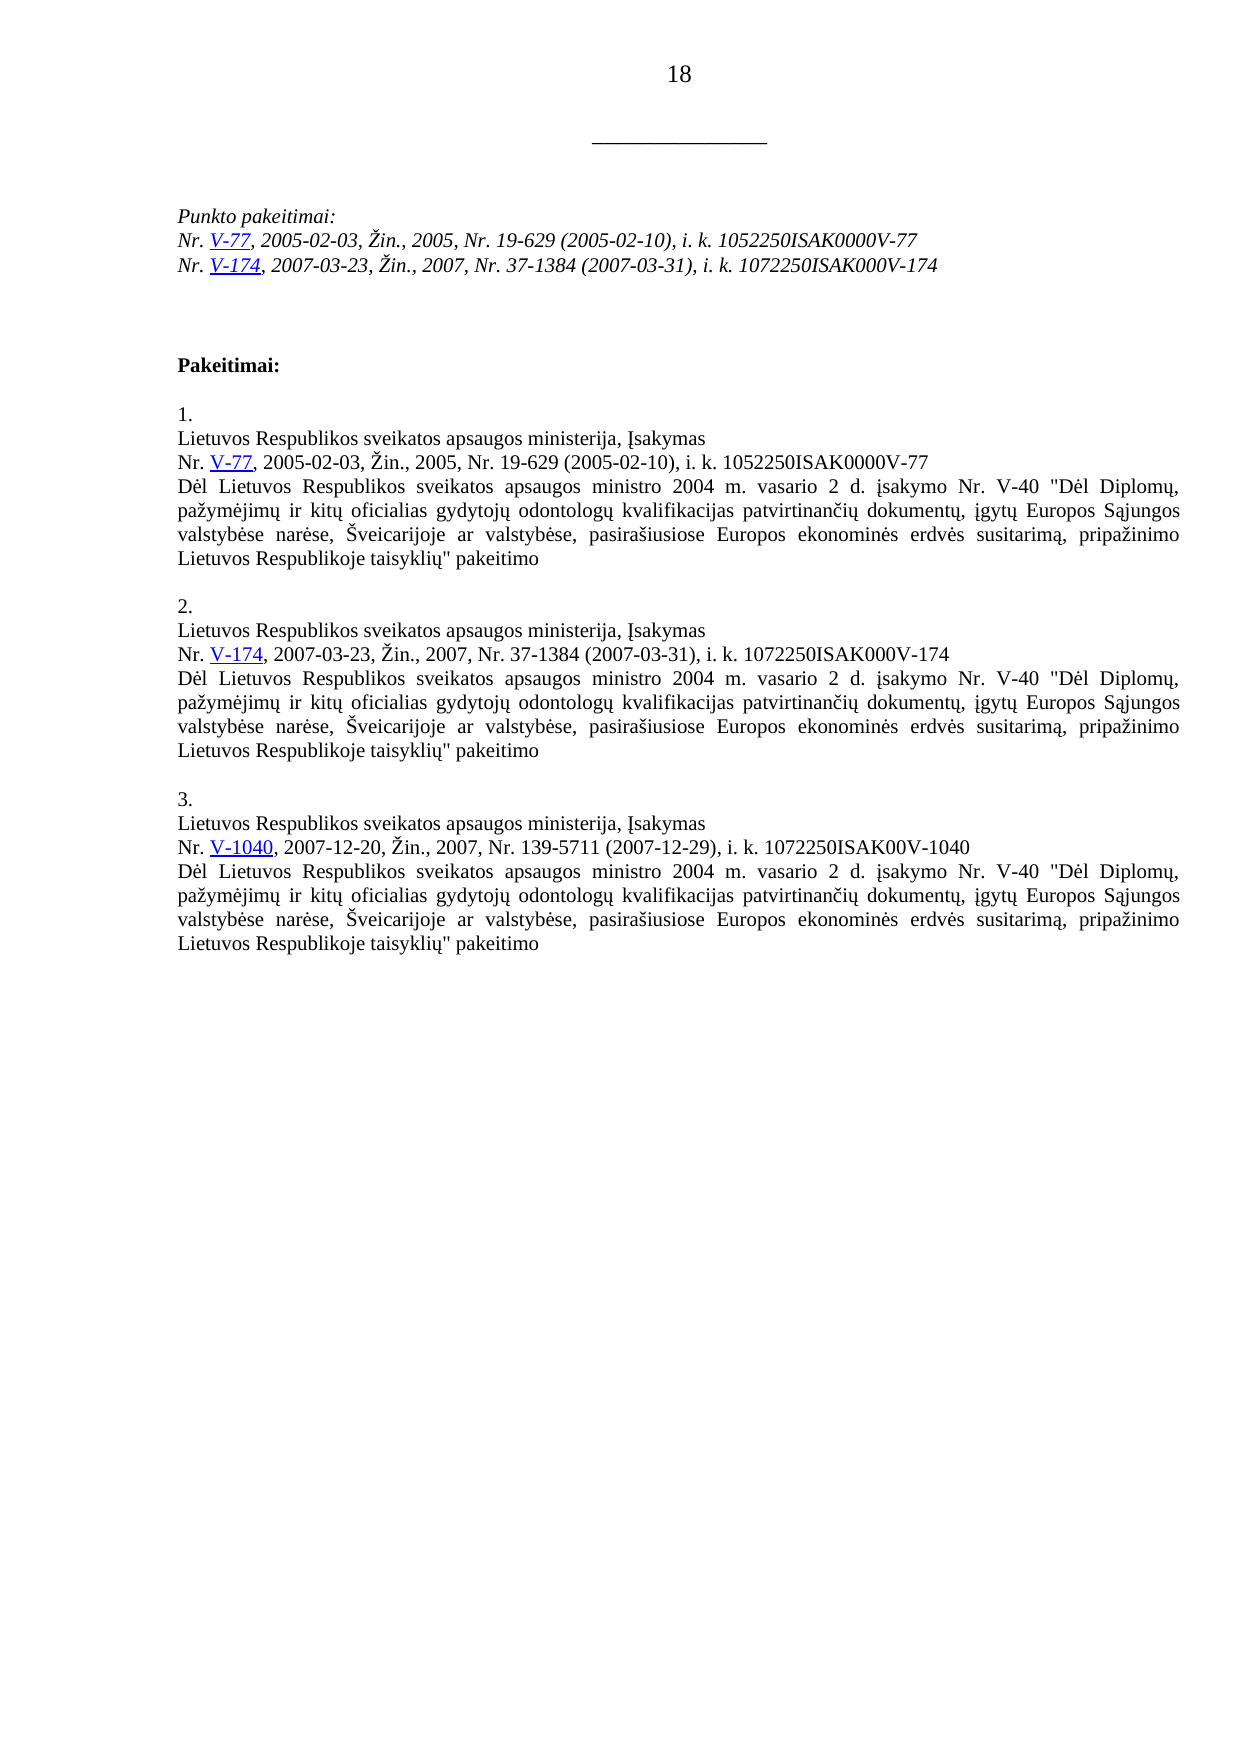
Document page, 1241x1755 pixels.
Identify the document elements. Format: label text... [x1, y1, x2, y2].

text Dėl Lietuvos Respublikos sveikatos apsaugos ministro 2004 m. vasario 2 d. įsakymo Nr. V-40 "Dėl Diplomų, pažymėjimų ir kitų oficialias gydytojų odontologų kvalifikacijas patvirtinančių dokumentų, įgytų Europos Sąjungos valstybėse narėse, Šveicarijoje ar valstybėse, pasirašiusiose Europos ekonominės erdvės susitarimą, pripažinimo Lietuvos Respublikoje taisyklių" pakeitimo [177, 666, 1181, 762]
text Punkto pakeitimai: [177, 204, 1181, 228]
text Nr. V-174, 2007-03-23, Žin., 2007, Nr. 37-1384 (2007-03-31), i. k. 1072250ISAK000V-174 [177, 252, 1181, 277]
text Dėl Lietuvos Respublikos sveikatos apsaugos ministro 2004 m. vasario 2 d. įsakymo Nr. V-40 "Dėl Diplomų, pažymėjimų ir kitų oficialias gydytojų odontologų kvalifikacijas patvirtinančių dokumentų, įgytų Europos Sąjungos valstybėse narėse, Šveicarijoje ar valstybėse, pasirašiusiose Europos ekonominės erdvės susitarimą, pripažinimo Lietuvos Respublikoje taisyklių" pakeitimo [177, 474, 1181, 570]
text Nr. V-77, 2005-02-03, Žin., 2005, Nr. 19-629 (2005-02-10), i. k. 1052250ISAK0000V-77 [177, 450, 1181, 474]
text Nr. V-77, 2005-02-03, Žin., 2005, Nr. 19-629 (2005-02-10), i. k. 1052250ISAK0000V-77 [177, 228, 1181, 252]
text 1. [177, 402, 1181, 426]
text Lietuvos Respublikos sveikatos apsaugos ministerija, Įsakymas [177, 426, 1181, 450]
text ______________ [177, 118, 1181, 147]
text Lietuvos Respublikos sveikatos apsaugos ministerija, Įsakymas [177, 811, 1181, 835]
text 3. [177, 787, 1181, 811]
text Dėl Lietuvos Respublikos sveikatos apsaugos ministro 2004 m. vasario 2 d. įsakymo Nr. V-40 "Dėl Diplomų, pažymėjimų ir kitų oficialias gydytojų odontologų kvalifikacijas patvirtinančių dokumentų, įgytų Europos Sąjungos valstybėse narėse, Šveicarijoje ar valstybėse, pasirašiusiose Europos ekonominės erdvės susitarimą, pripažinimo Lietuvos Respublikoje taisyklių" pakeitimo [177, 859, 1181, 955]
text Pakeitimai: [177, 353, 1181, 377]
text Nr. V-174, 2007-03-23, Žin., 2007, Nr. 37-1384 (2007-03-31), i. k. 1072250ISAK000V-174 [177, 642, 1181, 666]
text 2. [177, 594, 1181, 618]
text Lietuvos Respublikos sveikatos apsaugos ministerija, Įsakymas [177, 618, 1181, 642]
text Nr. V-1040, 2007-12-20, Žin., 2007, Nr. 139-5711 (2007-12-29), i. k. 1072250ISAK00V-1040 [177, 835, 1181, 859]
